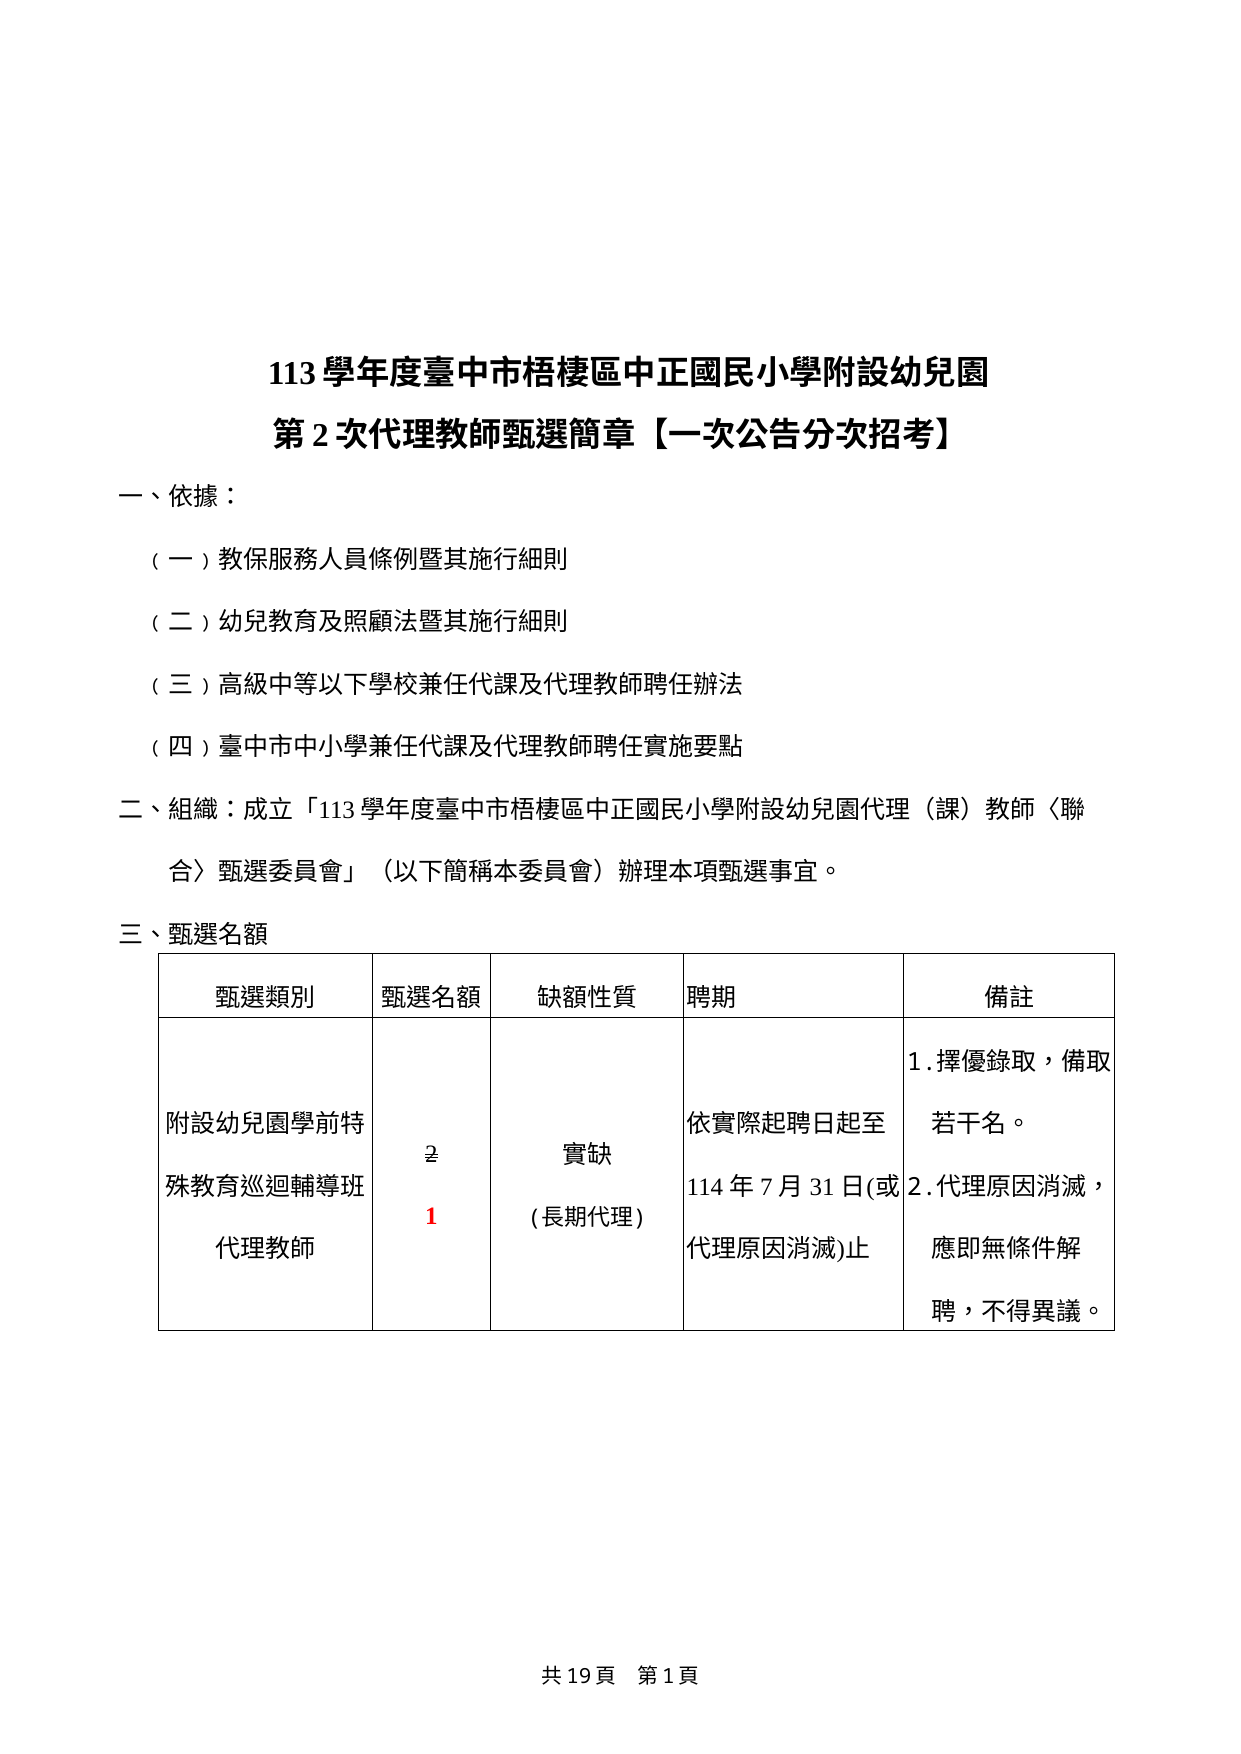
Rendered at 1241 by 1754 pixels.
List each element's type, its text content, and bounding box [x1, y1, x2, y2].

text ﹙二﹚幼兒教育及照顧法暨其施行細則 [143, 578, 1122, 641]
text ﹙三﹚高級中等以下學校兼任代課及代理教師聘任辦法 [143, 641, 1122, 703]
table_cell 1.擇優錄取，備取若干名。 2.代理原因消滅，應即無條件解聘，不得異議。 [904, 1018, 1114, 1330]
text 第2次代理教師甄選簡章【一次公告分次招考】 [118, 391, 1122, 453]
table_cell 依實際起聘日起至 114年7月31日(或代理原因消滅)止 [684, 1018, 903, 1330]
table_header 聘期 [684, 954, 903, 1017]
table_header 備註 [904, 954, 1114, 1017]
table_header 缺額性質 [491, 954, 683, 1017]
text ﹙四﹚臺中市中小學兼任代課及代理教師聘任實施要點 [143, 703, 1122, 766]
table_header 甄選名額 [373, 954, 490, 1017]
table_cell 附設幼兒園學前特殊教育巡迴輔導班 代理教師 [159, 1018, 372, 1330]
text 一、依據： [118, 453, 1122, 516]
text 二、組織：成立「113學年度臺中市梧棲區中正國民小學附設幼兒園代理（課）教師〈聯合〉甄選委員會」（以下簡稱本委員會）辦理本項甄選事宜。 [118, 766, 1122, 891]
text 113學年度臺中市梧棲區中正國民小學附設幼兒園 [118, 328, 1122, 391]
text 三、甄選名額 [118, 891, 1122, 953]
table_cell 實缺 (長期代理) [491, 1018, 683, 1330]
table_cell 2 1 [373, 1018, 490, 1330]
text ﹙一﹚教保服務人員條例暨其施行細則 [143, 516, 1122, 578]
table_header 甄選類別 [159, 954, 372, 1017]
